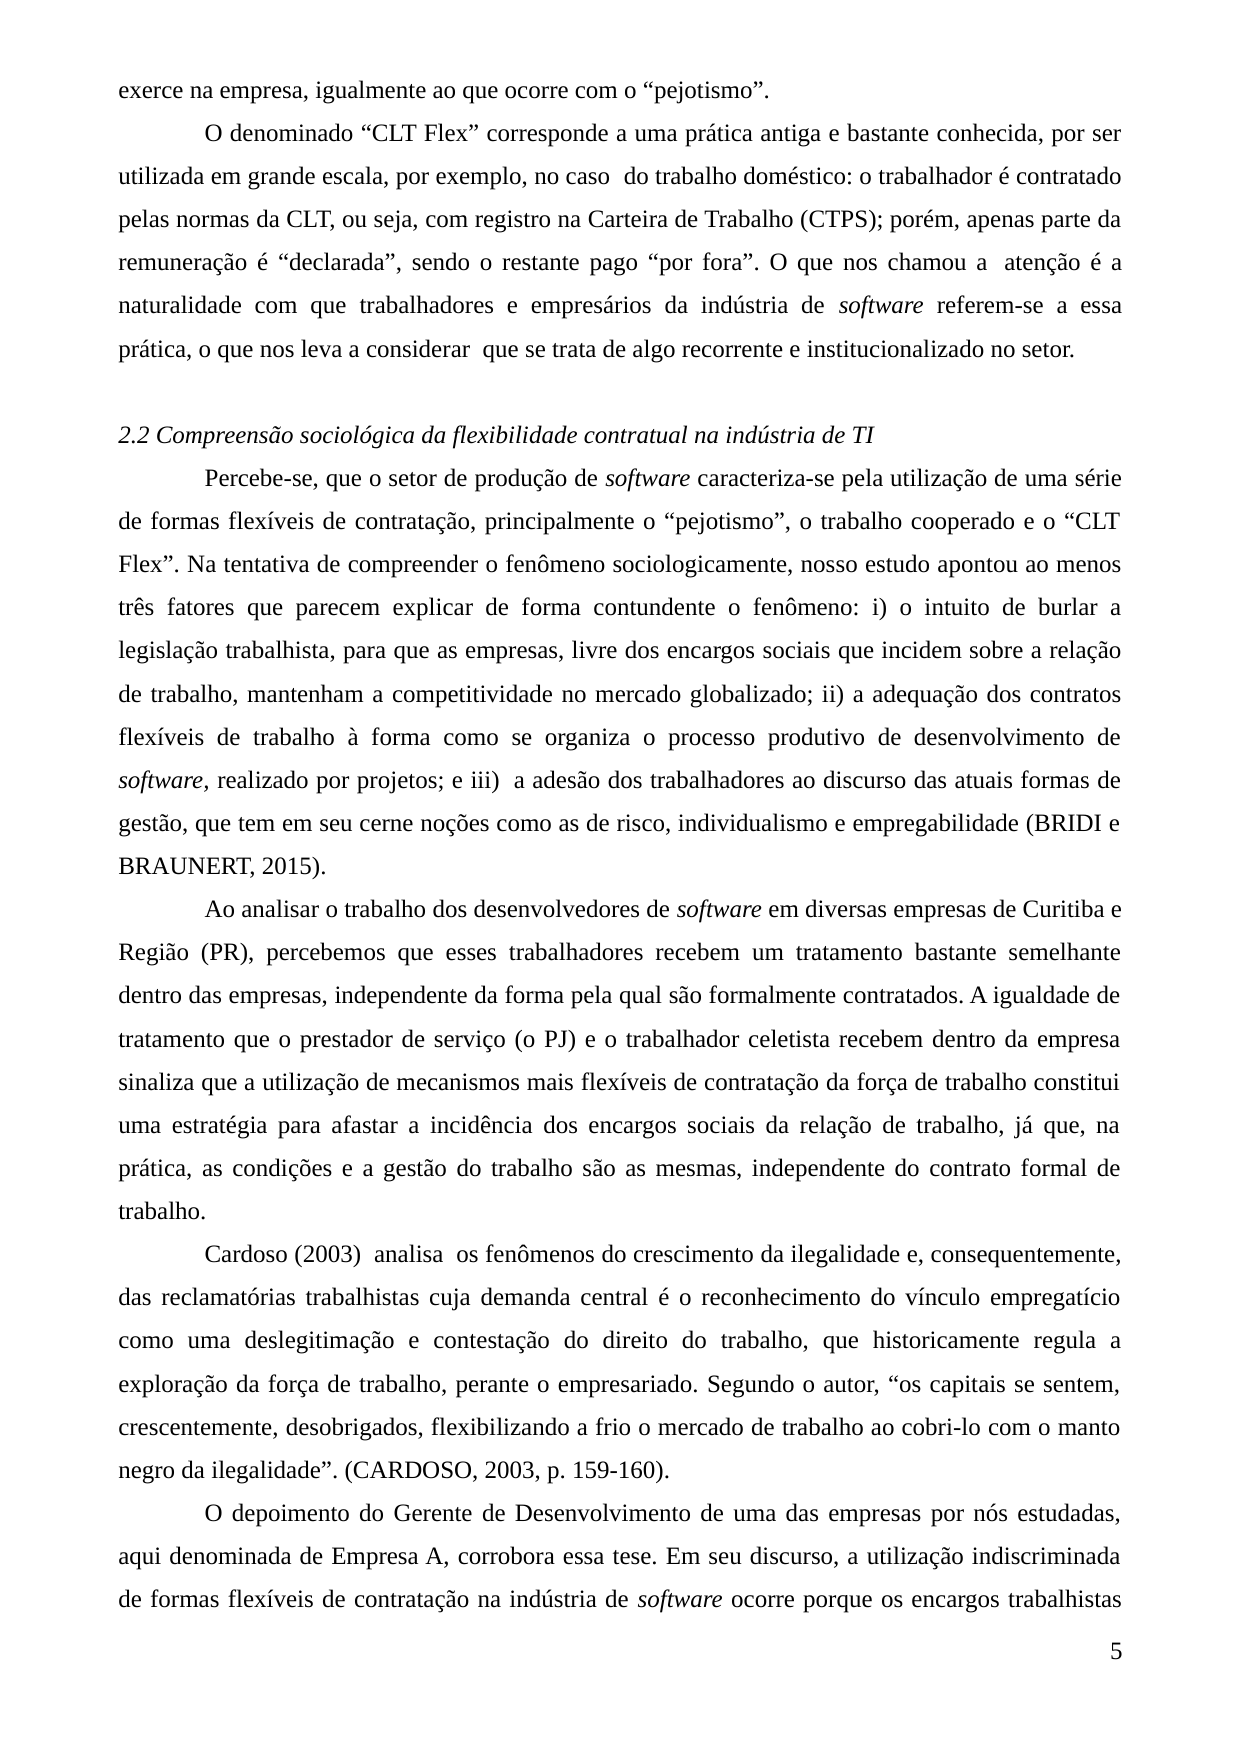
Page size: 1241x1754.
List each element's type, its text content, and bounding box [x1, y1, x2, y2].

text O denominado “CLT Flex” corresponde a uma prática antiga e bastante conhecida, por ser utilizada em grande escala, por exemplo, no caso do trabalho doméstico: o trabalhador é contratado pelas normas da CLT, ou seja, com registro na Carteira de Trabalho (CTPS); porém, apenas parte da remuneração é “declarada”, sendo o restante pago “por fora”. O que nos chamou a atenção é a naturalidade com que trabalhadores e empresários da indústria de software referem-se a essa prática, o que nos leva a considerar que se trata de algo recorrente e institucionalizado no setor. [118, 118, 1122, 362]
text Cardoso (2003) analisa os fenômenos do crescimento da ilegalidade e, consequentemente, das reclamatórias trabalhistas cuja demanda central é o reconhecimento do vínculo empregatício como uma deslegitimação e contestação do direito do trabalho, que historicamente regula a exploração da força de trabalho, perante o empresariado. Segundo o autor, “os capitais se sentem, crescentemente, desobrigados, flexibilizando a frio o mercado de trabalho ao cobri-lo com o manto negro da ilegalidade”. (CARDOSO, 2003, p. 159-160). [118, 1239, 1122, 1484]
text 2.2 Compreensão sociológica da flexibilidade contratual na indústria de TI [118, 420, 1122, 449]
text exerce na empresa, igualmente ao que ocorre com o “pejotismo”. [118, 75, 1122, 104]
text Percebe-se, que o setor de produção de software caracteriza-se pela utilização de uma série de formas flexíveis de contratação, principalmente o “pejotismo”, o trabalho cooperado e o “CLT Flex”. Na tentativa de compreender o fenômeno sociologicamente, nosso estudo apontou ao menos três fatores que parecem explicar de forma contundente o fenômeno: i) o intuito de burlar a legislação trabalhista, para que as empresas, livre dos encargos sociais que incidem sobre a relação de trabalho, mantenham a competitividade no mercado globalizado; ii) a adequação dos contratos flexíveis de trabalho à forma como se organiza o processo produtivo de desenvolvimento de software, realizado por projetos; e iii) a adesão dos trabalhadores ao discurso das atuais formas de gestão, que tem em seu cerne noções como as de risco, individualismo e empregabilidade (BRIDI e BRAUNERT, 2015). [118, 463, 1122, 880]
text O depoimento do Gerente de Desenvolvimento de uma das empresas por nós estudadas, aqui denominada de Empresa A, corrobora essa tese. Em seu discurso, a utilização indiscriminada de formas flexíveis de contratação na indústria de software ocorre porque os encargos trabalhistas [118, 1498, 1122, 1613]
text Ao analisar o trabalho dos desenvolvedores de software em diversas empresas de Curitiba e Região (PR), percebemos que esses trabalhadores recebem um tratamento bastante semelhante dentro das empresas, independente da forma pela qual são formalmente contratados. A igualdade de tratamento que o prestador de serviço (o PJ) e o trabalhador celetista recebem dentro da empresa sinaliza que a utilização de mecanismos mais flexíveis de contratação da força de trabalho constitui uma estratégia para afastar a incidência dos encargos sociais da relação de trabalho, já que, na prática, as condições e a gestão do trabalho são as mesmas, independente do contrato formal de trabalho. [118, 894, 1122, 1225]
